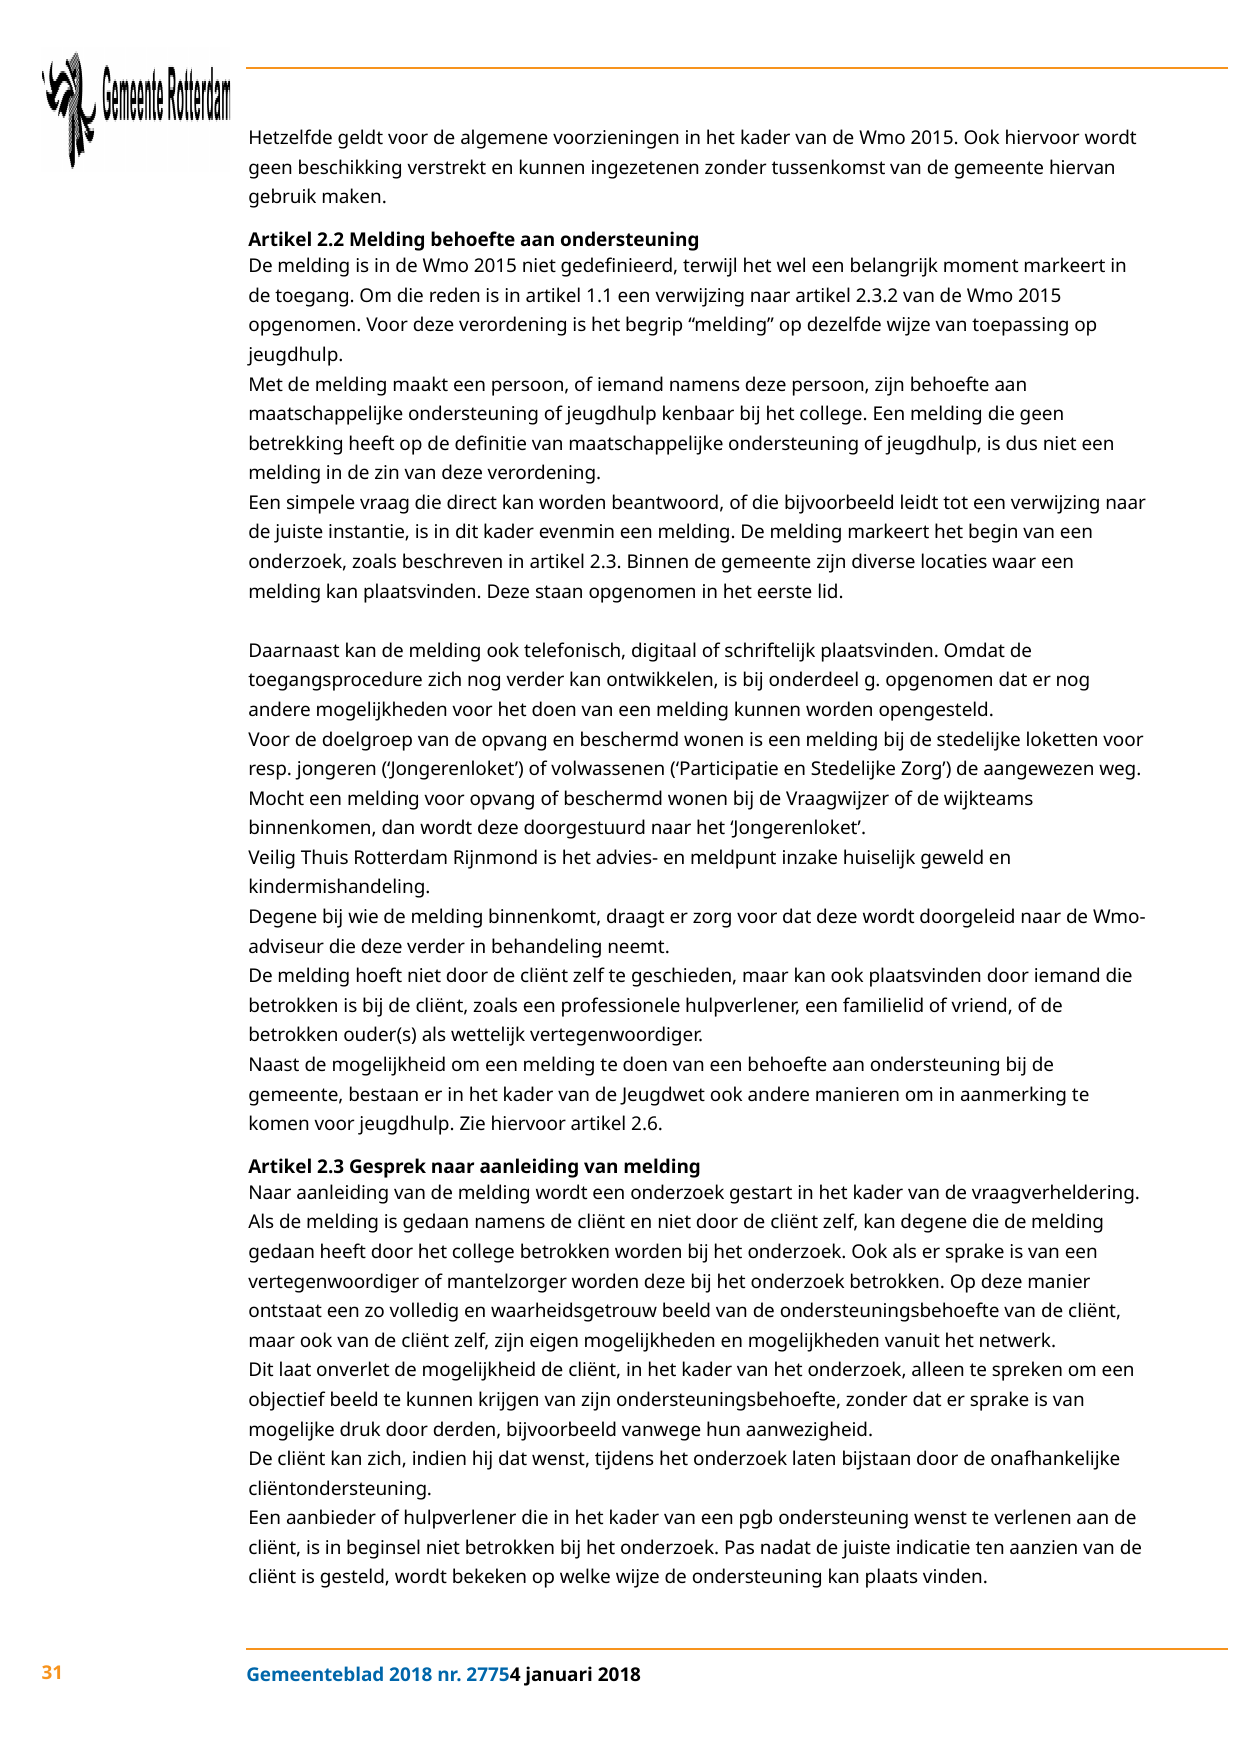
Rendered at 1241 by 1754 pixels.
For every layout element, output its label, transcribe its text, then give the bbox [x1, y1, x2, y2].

text Naar aanleiding van de melding wordt een onderzoek gestart in het kader van de vraagverheldering. Als de melding is gedaan namens de cliënt en niet door de cliënt zelf, kan degene die de melding gedaan heeft door het college betrokken worden bij het onderzoek. Ook als er sprake is van een vertegenwoordiger of mantelzorger worden deze bij het onderzoek betrokken. Op deze manier ontstaat een zo volledig en waarheidsgetrouw beeld van de ondersteuningsbehoefte van de cliënt, maar ook van de cliënt zelf, zijn eigen mogelijkheden en mogelijkheden vanuit het netwerk. [248, 1179, 1152, 1353]
text Daarnaast kan de melding ook telefonisch, digitaal of schriftelijk plaatsvinden. Omdat de toegangsprocedure zich nog verder kan ontwikkelen, is bij onderdeel g. opgenomen dat er nog andere mogelijkheden voor het doen van een melding kunnen worden opengesteld. [248, 637, 1152, 722]
text Een simpele vraag die direct kan worden beantwoord, of die bijvoorbeeld leidt tot een verwijzing naar de juiste instantie, is in dit kader evenmin een melding. De melding markeert het begin van een onderzoek, zoals beschreven in artikel 2.3. Binnen de gemeente zijn diverse locaties waar een melding kan plaatsvinden. Deze staan opgenomen in het eerste lid. [248, 489, 1152, 603]
text De cliënt kan zich, indien hij dat wenst, tijdens het onderzoek laten bijstaan door de onafhankelijke cliëntondersteuning. [248, 1445, 1152, 1501]
text Dit laat onverlet de mogelijkheid de cliënt, in het kader van het onderzoek, alleen te spreken om een objectief beeld te kunnen krijgen van zijn ondersteuningsbehoefte, zonder dat er sprake is van mogelijke druk door derden, bijvoorbeeld vanwege hun aanwezigheid. [248, 1357, 1152, 1442]
text Artikel 2.2 Melding behoefte aan ondersteuning [248, 227, 1152, 252]
text Naast de mogelijkheid om een melding te doen van een behoefte aan ondersteuning bij de gemeente, bestaan er in het kader van de Jeugdwet ook andere manieren om in aanmerking te komen voor jeugdhulp. Zie hiervoor artikel 2.6. [248, 1051, 1152, 1136]
text Hetzelfde geldt voor de algemene voorzieningen in het kader van de Wmo 2015. Ook hiervoor wordt geen beschikking verstrekt en kunnen ingezetenen zonder tussenkomst van de gemeente hiervan gebruik maken. [248, 124, 1152, 209]
text De melding hoeft niet door de cliënt zelf te geschieden, maar kan ook plaatsvinden door iemand die betrokken is bij de cliënt, zoals een professionele hulpverlener, een familielid of vriend, of de betrokken ouder(s) als wettelijk vertegenwoordiger. [248, 962, 1152, 1047]
text Degene bij wie de melding binnenkomt, draagt er zorg voor dat deze wordt doorgeleid naar de Wmo-adviseur die deze verder in behandeling neemt. [248, 903, 1152, 958]
text Met de melding maakt een persoon, of iemand namens deze persoon, zijn behoefte aan maatschappelijke ondersteuning of jeugdhulp kenbaar bij het college. Een melding die geen betrekking heeft op de definitie van maatschappelijke ondersteuning of jeugdhulp, is dus niet een melding in de zin van deze verordening. [248, 371, 1152, 485]
picture [41, 47, 231, 172]
text Een aanbieder of hulpverlener die in het kader van een pgb ondersteuning wenst te verlenen aan de cliënt, is in beginsel niet betrokken bij het onderzoek. Pas nadat de juiste indicatie ten aanzien van de cliënt is gesteld, wordt bekeken op welke wijze de ondersteuning kan plaats vinden. [248, 1504, 1152, 1589]
text Artikel 2.3 Gesprek naar aanleiding van melding [248, 1153, 1152, 1179]
text Voor de doelgroep van de opvang en beschermd wonen is een melding bij de stedelijke loketten voor resp. jongeren (‘Jongerenloket’) of volwassenen (‘Participatie en Stedelijke Zorg’) de aangewezen weg. Mocht een melding voor opvang of beschermd wonen bij de Vraagwijzer of de wijkteams binnenkomen, dan wordt deze doorgestuurd naar het ‘Jongerenloket’. [248, 726, 1152, 840]
text Veilig Thuis Rotterdam Rijnmond is het advies- en meldpunt inzake huiselijk geweld en kindermishandeling. [248, 844, 1152, 899]
text De melding is in de Wmo 2015 niet gedefinieerd, terwijl het wel een belangrijk moment markeert in de toegang. Om die reden is in artikel 1.1 een verwijzing naar artikel 2.3.2 van de Wmo 2015 opgenomen. Voor deze verordening is het begrip “melding” op dezelfde wijze van toepassing op jeugdhulp. [248, 252, 1152, 367]
